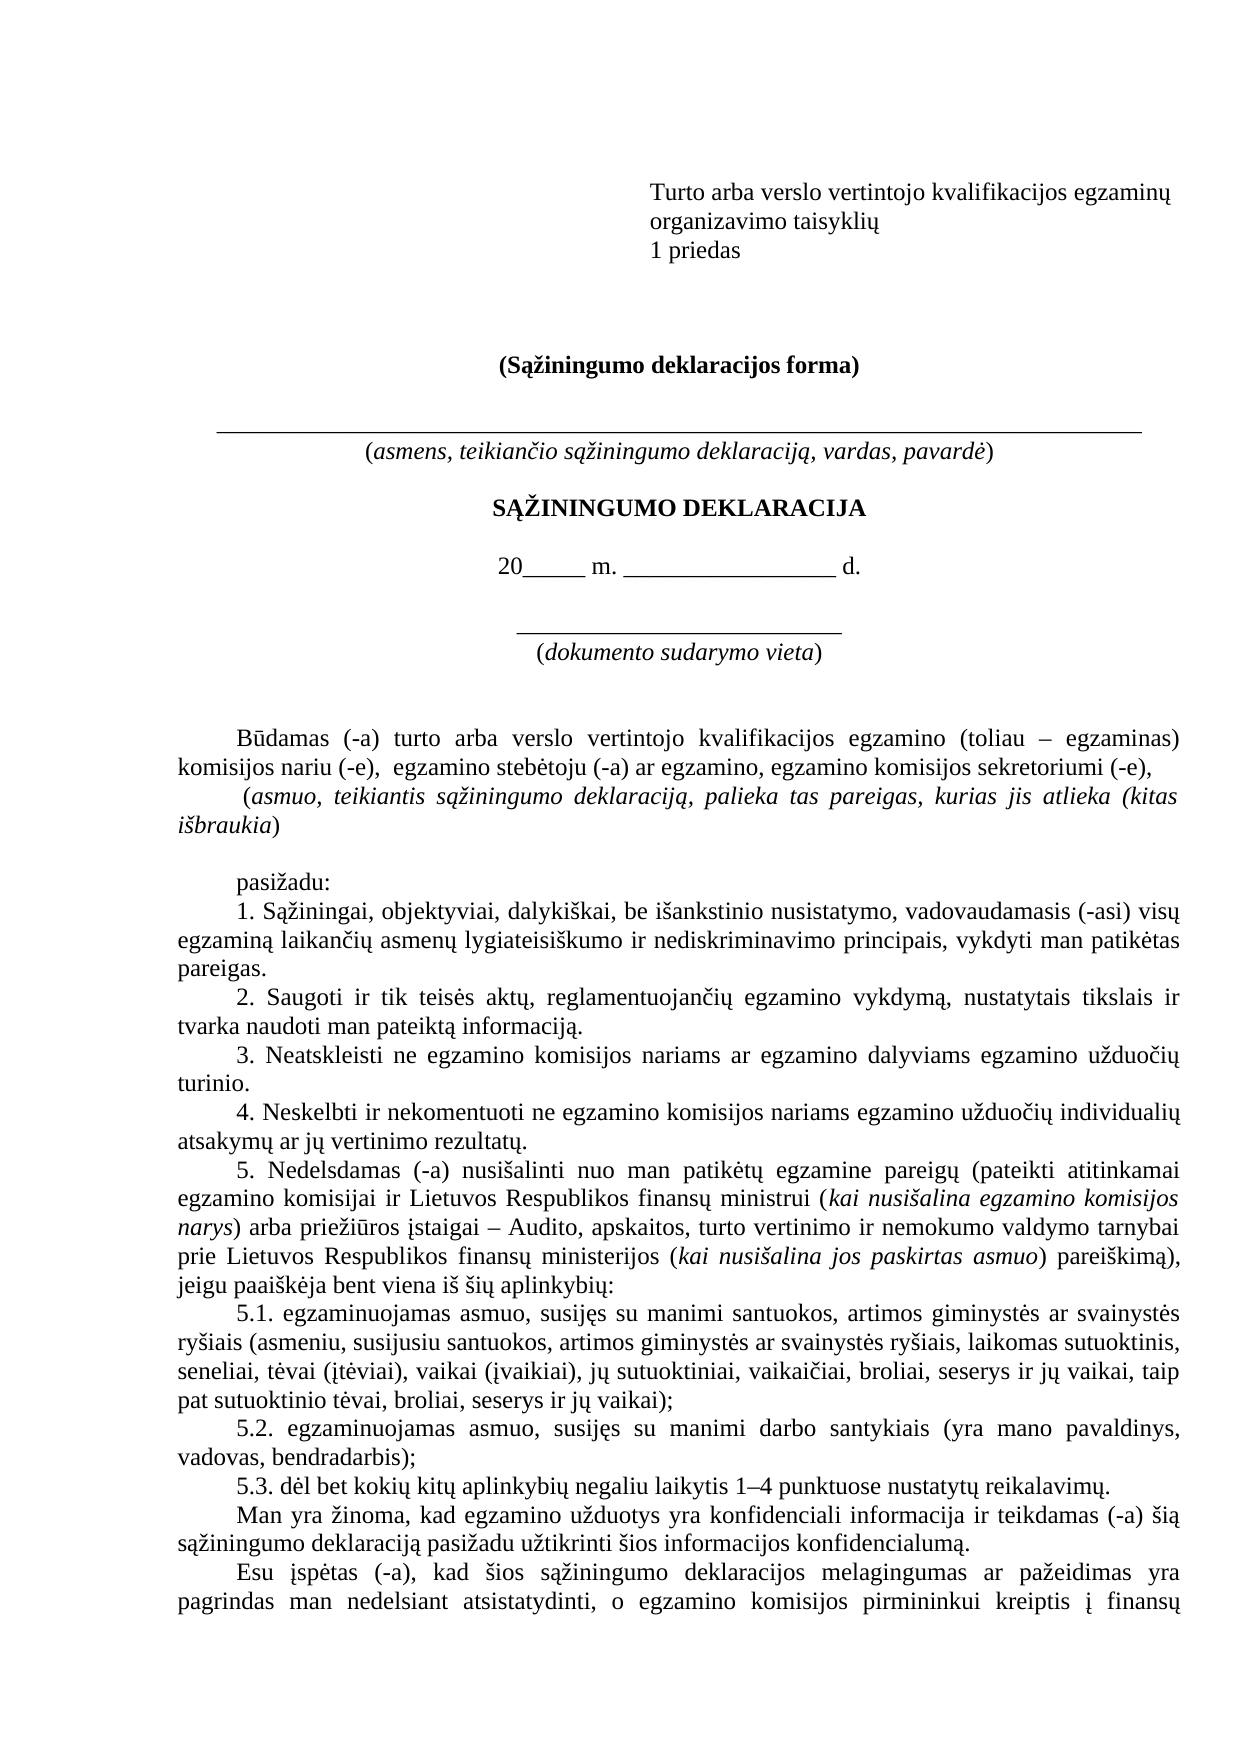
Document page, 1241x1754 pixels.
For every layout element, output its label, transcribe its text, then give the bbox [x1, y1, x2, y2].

text (asmens, teikiančio sąžiningumo deklaraciją, vardas, pavardė) [177, 436, 1181, 465]
text Būdamas (-a) turto arba verslo vertintojo kvalifikacijos egzamino (toliau – egzaminas) komisijos nariu (-e), egzamino stebėtoju (-a) ar egzamino, egzamino komisijos sekretoriumi (-e), [177, 723, 1181, 781]
text Man yra žinoma, kad egzamino užduotys yra konfidenciali informacija ir teikdamas (-a) šią sąžiningumo deklaraciją pasižadu užtikrinti šios informacijos konfidencialumą. [177, 1500, 1181, 1557]
text 1. Sąžiningai, objektyviai, dalykiškai, be išankstinio nusistatymo, vadovaudamasis (-asi) visų egzaminą laikančių asmenų lygiateisiškumo ir nediskriminavimo principais, vykdyti man patikėtas pareigas. [177, 896, 1181, 982]
text 5.1. egzaminuojamas asmuo, susijęs su manimi santuokos, artimos giminystės ar svainystės ryšiais (asmeniu, susijusiu santuokos, artimos giminystės ar svainystės ryšiais, laikomas sutuoktinis, seneliai, tėvai (įtėviai), vaikai (įvaikiai), jų sutuoktiniai, vaikaičiai, broliai, seserys ir jų vaikai, taip pat sutuoktinio tėvai, broliai, seserys ir jų vaikai); [177, 1298, 1181, 1413]
text SĄŽININGUMO DEKLARACIJA [177, 493, 1181, 522]
text Esu įspėtas (-a), kad šios sąžiningumo deklaracijos melagingumas ar pažeidimas yra pagrindas man nedelsiant atsistatydinti, o egzamino komisijos pirmininkui kreiptis į finansų [177, 1557, 1181, 1615]
text 5.2. egzaminuojamas asmuo, susijęs su manimi darbo santykiais (yra mano pavaldinys, vadovas, bendradarbis); [177, 1413, 1181, 1471]
text (Sąžiningumo deklaracijos forma) [177, 350, 1181, 378]
text 4. Neskelbti ir nekomentuoti ne egzamino komisijos nariams egzamino užduočių individualių atsakymų ar jų vertinimo rezultatų. [177, 1097, 1181, 1155]
text pasižadu: [177, 867, 1181, 896]
text Turto arba verslo vertintojo kvalifikacijos egzaminų organizavimo taisyklių [649, 177, 1181, 235]
text (dokumento sudarymo vieta) [177, 637, 1181, 666]
text 5.3. dėl bet kokių kitų aplinkybių negaliu laikytis 1–4 punktuose nustatytų reikalavimų. [177, 1471, 1181, 1500]
text 1 priedas [649, 235, 1181, 263]
text __________________________________________________________________________ [177, 407, 1181, 436]
text (asmuo, teikiantis sąžiningumo deklaraciją, palieka tas pareigas, kurias jis atlieka (kitas išbraukia) [177, 781, 1181, 838]
text 20_____ m. _________________ d. [177, 551, 1181, 580]
text 3. Neatskleisti ne egzamino komisijos nariams ar egzamino dalyviams egzamino užduočių turinio. [177, 1040, 1181, 1097]
text __________________________ [177, 608, 1181, 637]
text 2. Saugoti ir tik teisės aktų, reglamentuojančių egzamino vykdymą, nustatytais tikslais ir tvarka naudoti man pateiktą informaciją. [177, 982, 1181, 1040]
text 5. Nedelsdamas (-a) nusišalinti nuo man patikėtų egzamine pareigų (pateikti atitinkamai egzamino komisijai ir Lietuvos Respublikos finansų ministrui (kai nusišalina egzamino komisijos narys) arba priežiūros įstaigai – Audito, apskaitos, turto vertinimo ir nemokumo valdymo tarnybai prie Lietuvos Respublikos finansų ministerijos (kai nusišalina jos paskirtas asmuo) pareiškimą), jeigu paaiškėja bent viena iš šių aplinkybių: [177, 1155, 1181, 1298]
